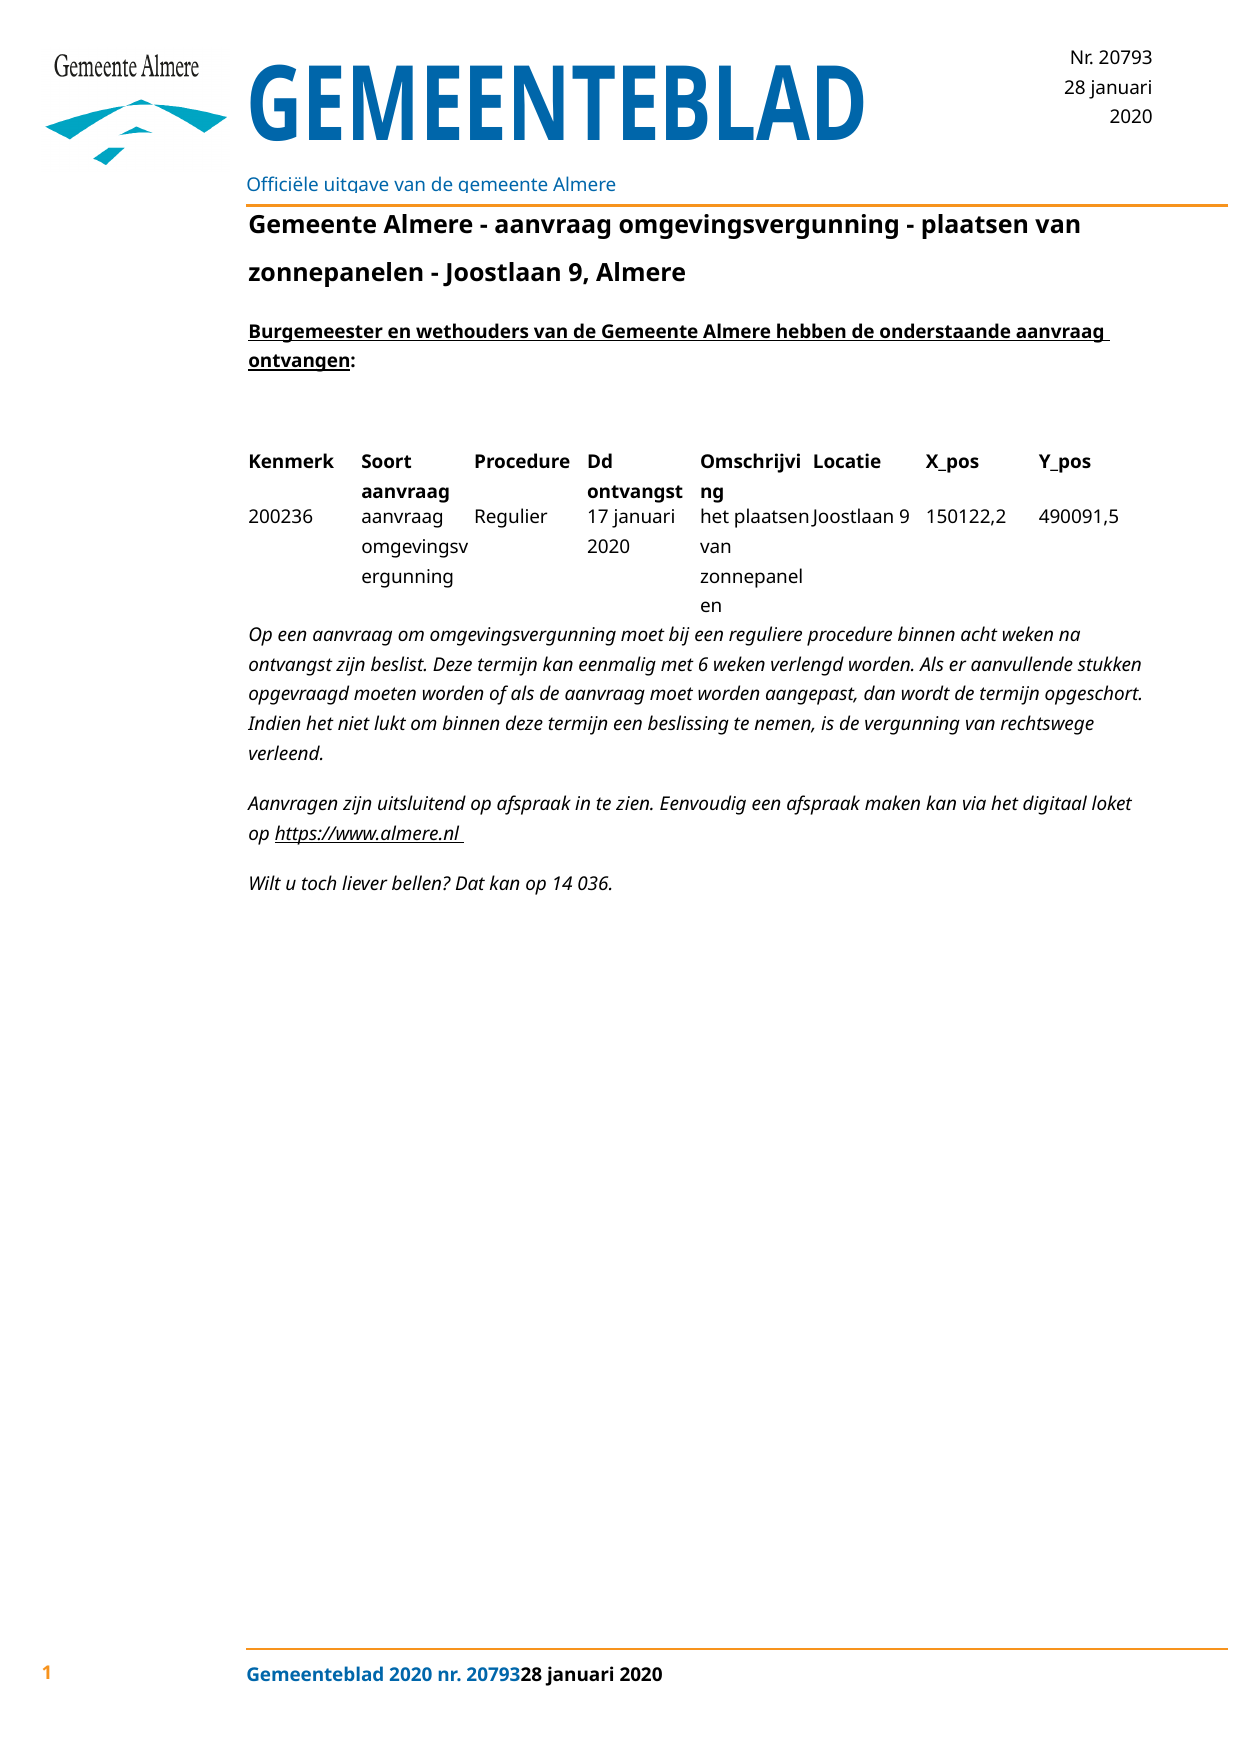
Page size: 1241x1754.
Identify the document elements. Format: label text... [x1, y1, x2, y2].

table_header Procedure [474, 449, 587, 504]
table_header Y_pos [1039, 449, 1152, 504]
picture [41, 47, 231, 172]
table_header Omschrijving [700, 449, 813, 504]
table_header Locatie [813, 449, 926, 504]
table_header Kenmerk [248, 449, 361, 504]
text Aanvragen zijn uitsluitend op afspraak in te zien. Eenvoudig een afspraak maken kan via het digitaal loket op https://www.almere.nl [248, 790, 1152, 846]
text Gemeente Almere - aanvraag omgevingsvergunning - plaatsen van zonnepanelen - Joostlaan 9, Almere [248, 207, 1152, 288]
table_header Soort aanvraag [361, 449, 474, 504]
table_cell aanvraag omgevingsvergunning [361, 504, 474, 618]
table_cell 150122,2 [926, 504, 1038, 618]
table_header Dd ontvangst [587, 449, 700, 504]
table_header X_pos [926, 449, 1038, 504]
table_cell 200236 [248, 504, 361, 618]
table_cell Regulier [474, 504, 587, 618]
table_cell het plaatsen van zonnepanelen [700, 504, 813, 618]
table_cell 17 januari 2020 [587, 504, 700, 618]
text Burgemeester en wethouders van de Gemeente Almere hebben de onderstaande aanvraag ontvangen: [248, 318, 1152, 373]
table_cell 490091,5 [1039, 504, 1152, 618]
text Op een aanvraag om omgevingsvergunning moet bij een reguliere procedure binnen acht weken na ontvangst zijn beslist. Deze termijn kan eenmalig met 6 weken verlengd worden. Als er aanvullende stukken opgevraagd moeten worden of als de aanvraag moet worden aangepast, dan wordt de termijn opgeschort. Indien het niet lukt om binnen deze termijn een beslissing te nemen, is de vergunning van rechtswege verleend. [248, 621, 1152, 766]
text Wilt u toch liever bellen? Dat kan op 14 036. [248, 870, 1152, 896]
table_cell Joostlaan 9 [813, 504, 926, 618]
